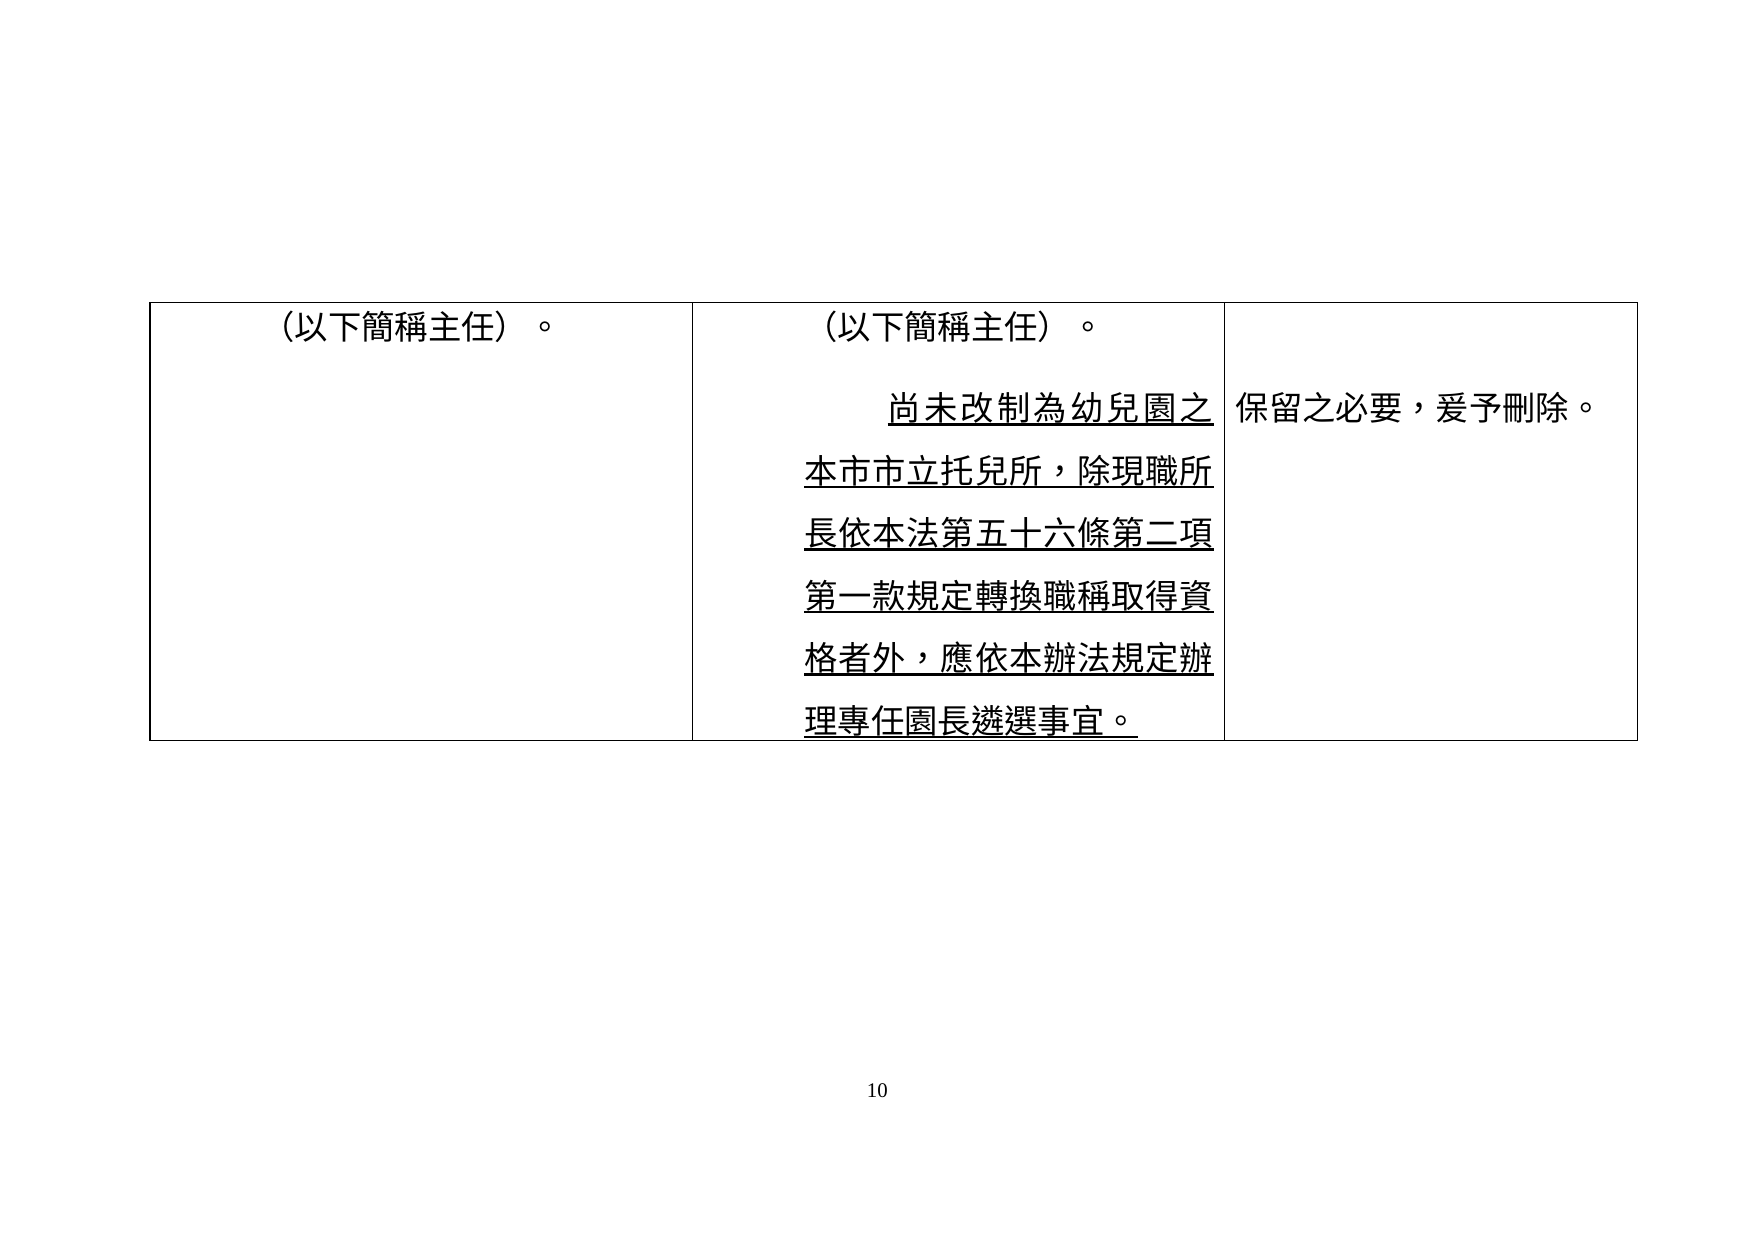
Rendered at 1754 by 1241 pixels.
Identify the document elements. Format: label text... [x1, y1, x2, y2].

table_cell （以下簡稱主任）。 尚未改制為幼兒園之本市市立托兒所，除現職所長依本法第五十六條第二項第一款規定轉換職稱取得資格者外，應依本辦法規定辦理專任園長遴選事宜。 [693, 303, 1224, 739]
table_cell 保留之必要，爰予刪除。 [1225, 303, 1637, 739]
table_cell （以下簡稱主任）。 [151, 303, 692, 739]
